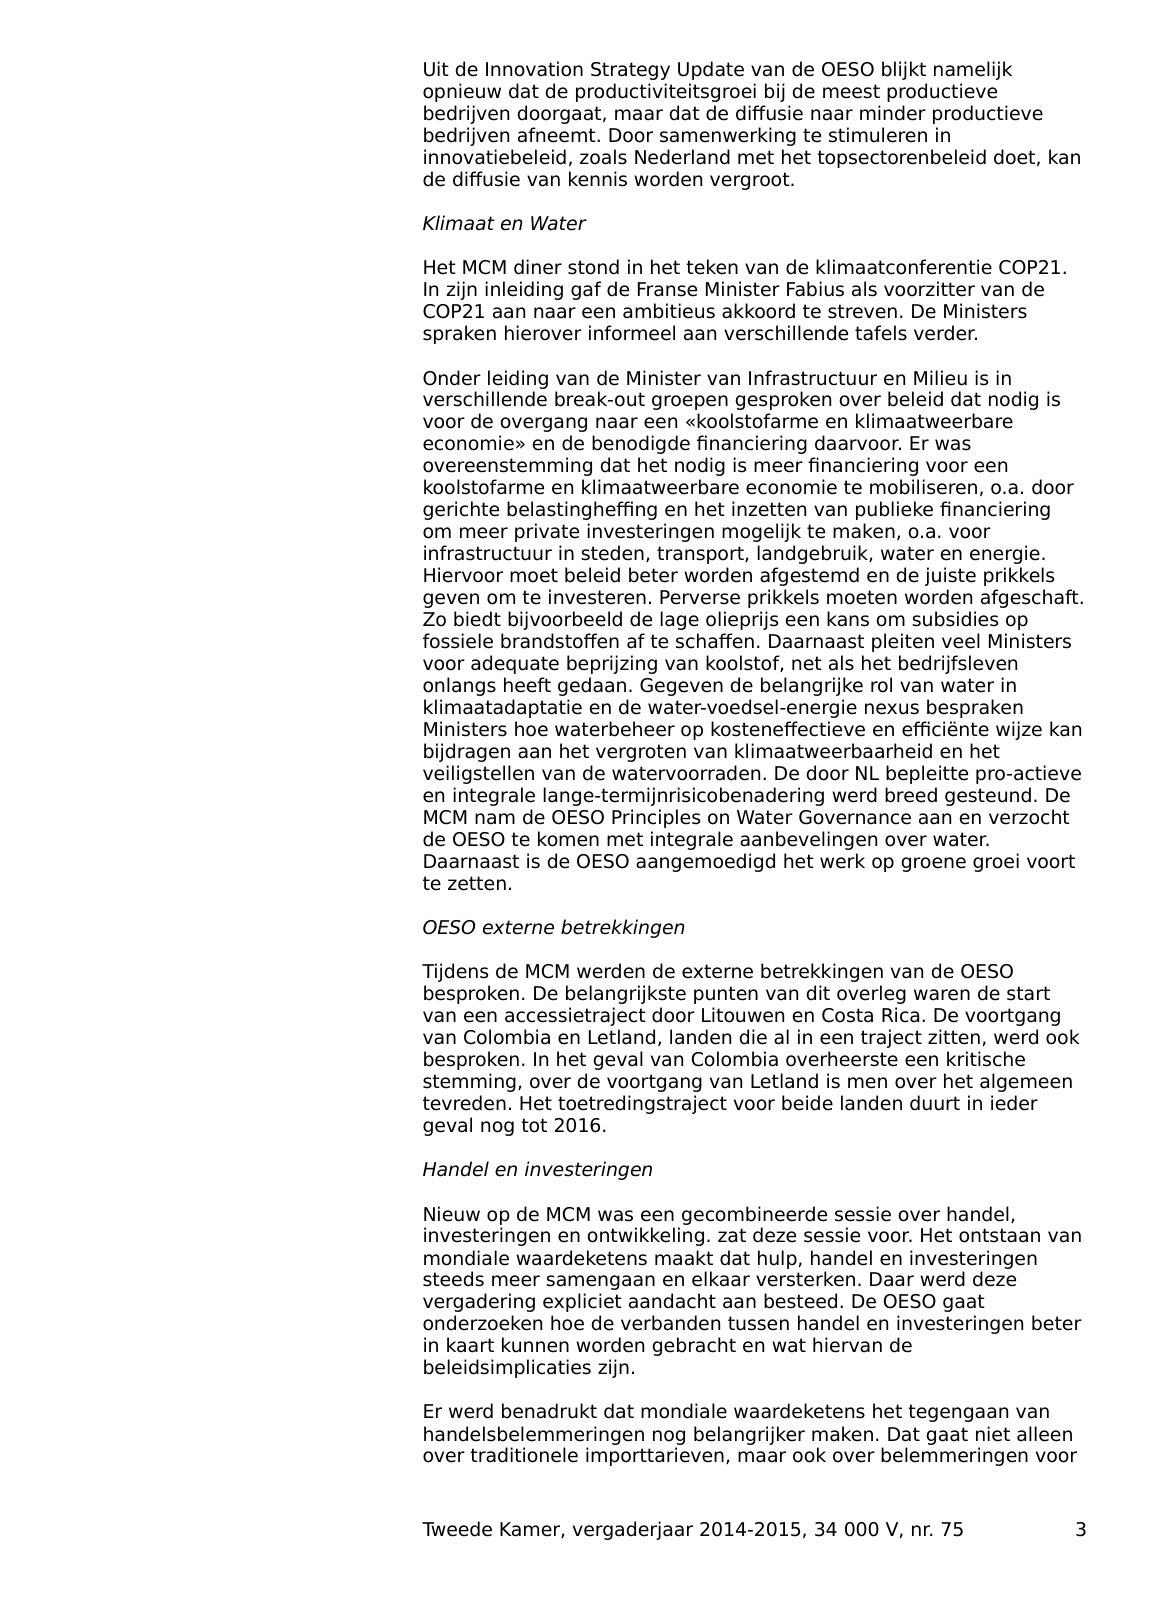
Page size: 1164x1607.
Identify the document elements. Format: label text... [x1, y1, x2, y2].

text Tijdens de MCM werden de externe betrekkingen van de OESO besproken. De belangrijkste punten van dit overleg waren de start van een accessietraject door Litouwen en Costa Rica. De voortgang van Colombia en Letland, landen die al in een traject zitten, werd ook besproken. In het geval van Colombia overheerste een kritische stemming, over de voortgang van Letland is men over het algemeen tevreden. Het toetredingstraject voor beide landen duurt in ieder geval nog tot 2016. [422, 961, 1087, 1137]
text Er werd benadrukt dat mondiale waardeketens het tegengaan van handelsbelemmeringen nog belangrijker maken. Dat gaat niet alleen over traditionele importtarieven, maar ook over belemmeringen voor [422, 1401, 1087, 1467]
subtitle Klimaat en Water [422, 213, 1087, 235]
text Het MCM diner stond in het teken van de klimaatconferentie COP21. In zijn inleiding gaf de Franse Minister Fabius als voorzitter van de COP21 aan naar een ambitieus akkoord te streven. De Ministers spraken hierover informeel aan verschillende tafels verder. [422, 257, 1087, 345]
subtitle Handel en investeringen [422, 1159, 1087, 1181]
subtitle OESO externe betrekkingen [422, 917, 1087, 939]
text Uit de Innovation Strategy Update van de OESO blijkt namelijk opnieuw dat de productiviteitsgroei bij de meest productieve bedrijven doorgaat, maar dat de diffusie naar minder productieve bedrijven afneemt. Door samenwerking te stimuleren in innovatiebeleid, zoals Nederland met het topsectorenbeleid doet, kan de diffusie van kennis worden vergroot. [422, 59, 1087, 191]
text Nieuw op de MCM was een gecombineerde sessie over handel, investeringen en ontwikkeling. zat deze sessie voor. Het ontstaan van mondiale waardeketens maakt dat hulp, handel en investeringen steeds meer samengaan en elkaar versterken. Daar werd deze vergadering expliciet aandacht aan besteed. De OESO gaat onderzoeken hoe de verbanden tussen handel en investeringen beter in kaart kunnen worden gebracht en wat hiervan de beleidsimplicaties zijn. [422, 1203, 1087, 1379]
text Onder leiding van de Minister van Infrastructuur en Milieu is in verschillende break-out groepen gesproken over beleid dat nodig is voor de overgang naar een «koolstofarme en klimaatweerbare economie» en de benodigde financiering daarvoor. Er was overeenstemming dat het nodig is meer financiering voor een koolstofarme en klimaatweerbare economie te mobiliseren, o.a. door gerichte belastingheffing en het inzetten van publieke financiering om meer private investeringen mogelijk te maken, o.a. voor infrastructuur in steden, transport, landgebruik, water en energie. Hiervoor moet beleid beter worden afgestemd en de juiste prikkels geven om te investeren. Perverse prikkels moeten worden afgeschaft. Zo biedt bijvoorbeeld de lage olieprijs een kans om subsidies op fossiele brandstoffen af te schaffen. Daarnaast pleiten veel Ministers voor adequate beprijzing van koolstof, net als het bedrijfsleven onlangs heeft gedaan. Gegeven de belangrijke rol van water in klimaatadaptatie en de water-voedsel-energie nexus bespraken Ministers hoe waterbeheer op kosteneffectieve en efficiënte wijze kan bijdragen aan het vergroten van klimaatweerbaarheid en het veiligstellen van de watervoorraden. De door NL bepleitte pro-actieve en integrale lange-termijnrisicobenadering werd breed gesteund. De MCM nam de OESO Principles on Water Governance aan en verzocht de OESO te komen met integrale aanbevelingen over water. Daarnaast is de OESO aangemoedigd het werk op groene groei voort te zetten. [422, 367, 1087, 895]
